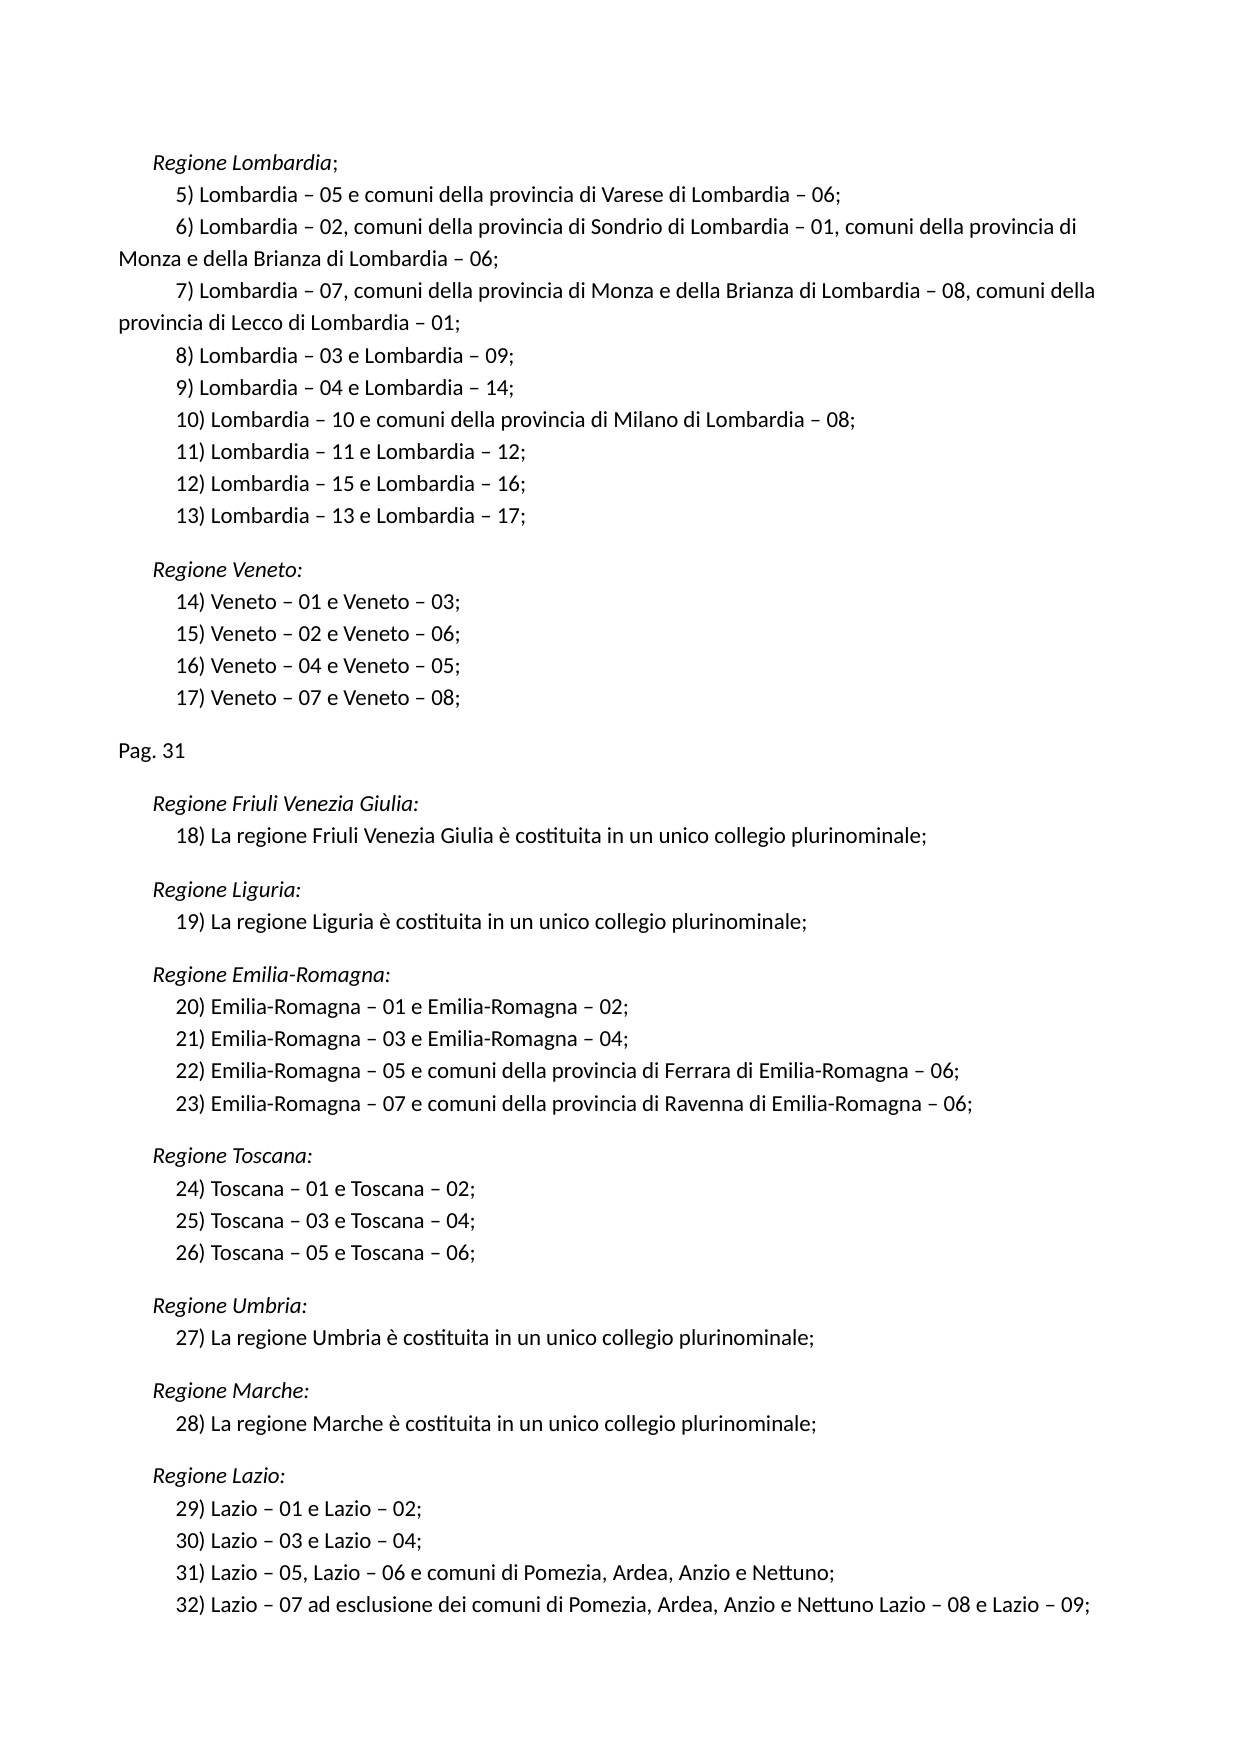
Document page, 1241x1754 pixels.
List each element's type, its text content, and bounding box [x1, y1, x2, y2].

text Regione Lombardia; 5) Lombardia – 05 e comuni della provincia di Varese di Lombardia – 06; 6) Lombardia – 02, comuni della provincia di Sondrio di Lombardia – 01, comuni della provincia di Monza e della Brianza di Lombardia – 06; 7) Lombardia – 07, comuni della provincia di Monza e della Brianza di Lombardia – 08, comuni della provincia di Lecco di Lombardia – 01; 8) Lombardia – 03 e Lombardia – 09; 9) Lombardia – 04 e Lombardia – 14; 10) Lombardia – 10 e comuni della provincia di Milano di Lombardia – 08; 11) Lombardia – 11 e Lombardia – 12; 12) Lombardia – 15 e Lombardia – 16; 13) Lombardia – 13 e Lombardia – 17; [118, 148, 1122, 530]
text Regione Emilia-Romagna: 20) Emilia-Romagna – 01 e Emilia-Romagna – 02; 21) Emilia-Romagna – 03 e Emilia-Romagna – 04; 22) Emilia-Romagna – 05 e comuni della provincia di Ferrara di Emilia-Romagna – 06; 23) Emilia-Romagna – 07 e comuni della provincia di Ravenna di Emilia-Romagna – 06; [118, 960, 1122, 1117]
text Regione Liguria: 19) La regione Liguria è costituita in un unico collegio plurinominale; [118, 875, 1122, 935]
text Regione Umbria: 27) La regione Umbria è costituita in un unico collegio plurinominale; [118, 1291, 1122, 1351]
text Pag. 31 [118, 736, 1122, 764]
text Regione Lazio: 29) Lazio – 01 e Lazio – 02; 30) Lazio – 03 e Lazio – 04; 31) Lazio – 05, Lazio – 06 e comuni di Pomezia, Ardea, Anzio e Nettuno; 32) Lazio – 07 ad esclusione dei comuni di Pomezia, Ardea, Anzio e Nettuno Lazio – 08 e Lazio – 09; [118, 1462, 1122, 1618]
text Regione Veneto: 14) Veneto – 01 e Veneto – 03; 15) Veneto – 02 e Veneto – 06; 16) Veneto – 04 e Veneto – 05; 17) Veneto – 07 e Veneto – 08; [118, 555, 1122, 711]
text Regione Friuli Venezia Giulia: 18) La regione Friuli Venezia Giulia è costituita in un unico collegio plurinominale; [118, 789, 1122, 850]
text Regione Marche: 28) La regione Marche è costituita in un unico collegio plurinominale; [118, 1376, 1122, 1437]
text Regione Toscana: 24) Toscana – 01 e Toscana – 02; 25) Toscana – 03 e Toscana – 04; 26) Toscana – 05 e Toscana – 06; [118, 1142, 1122, 1266]
